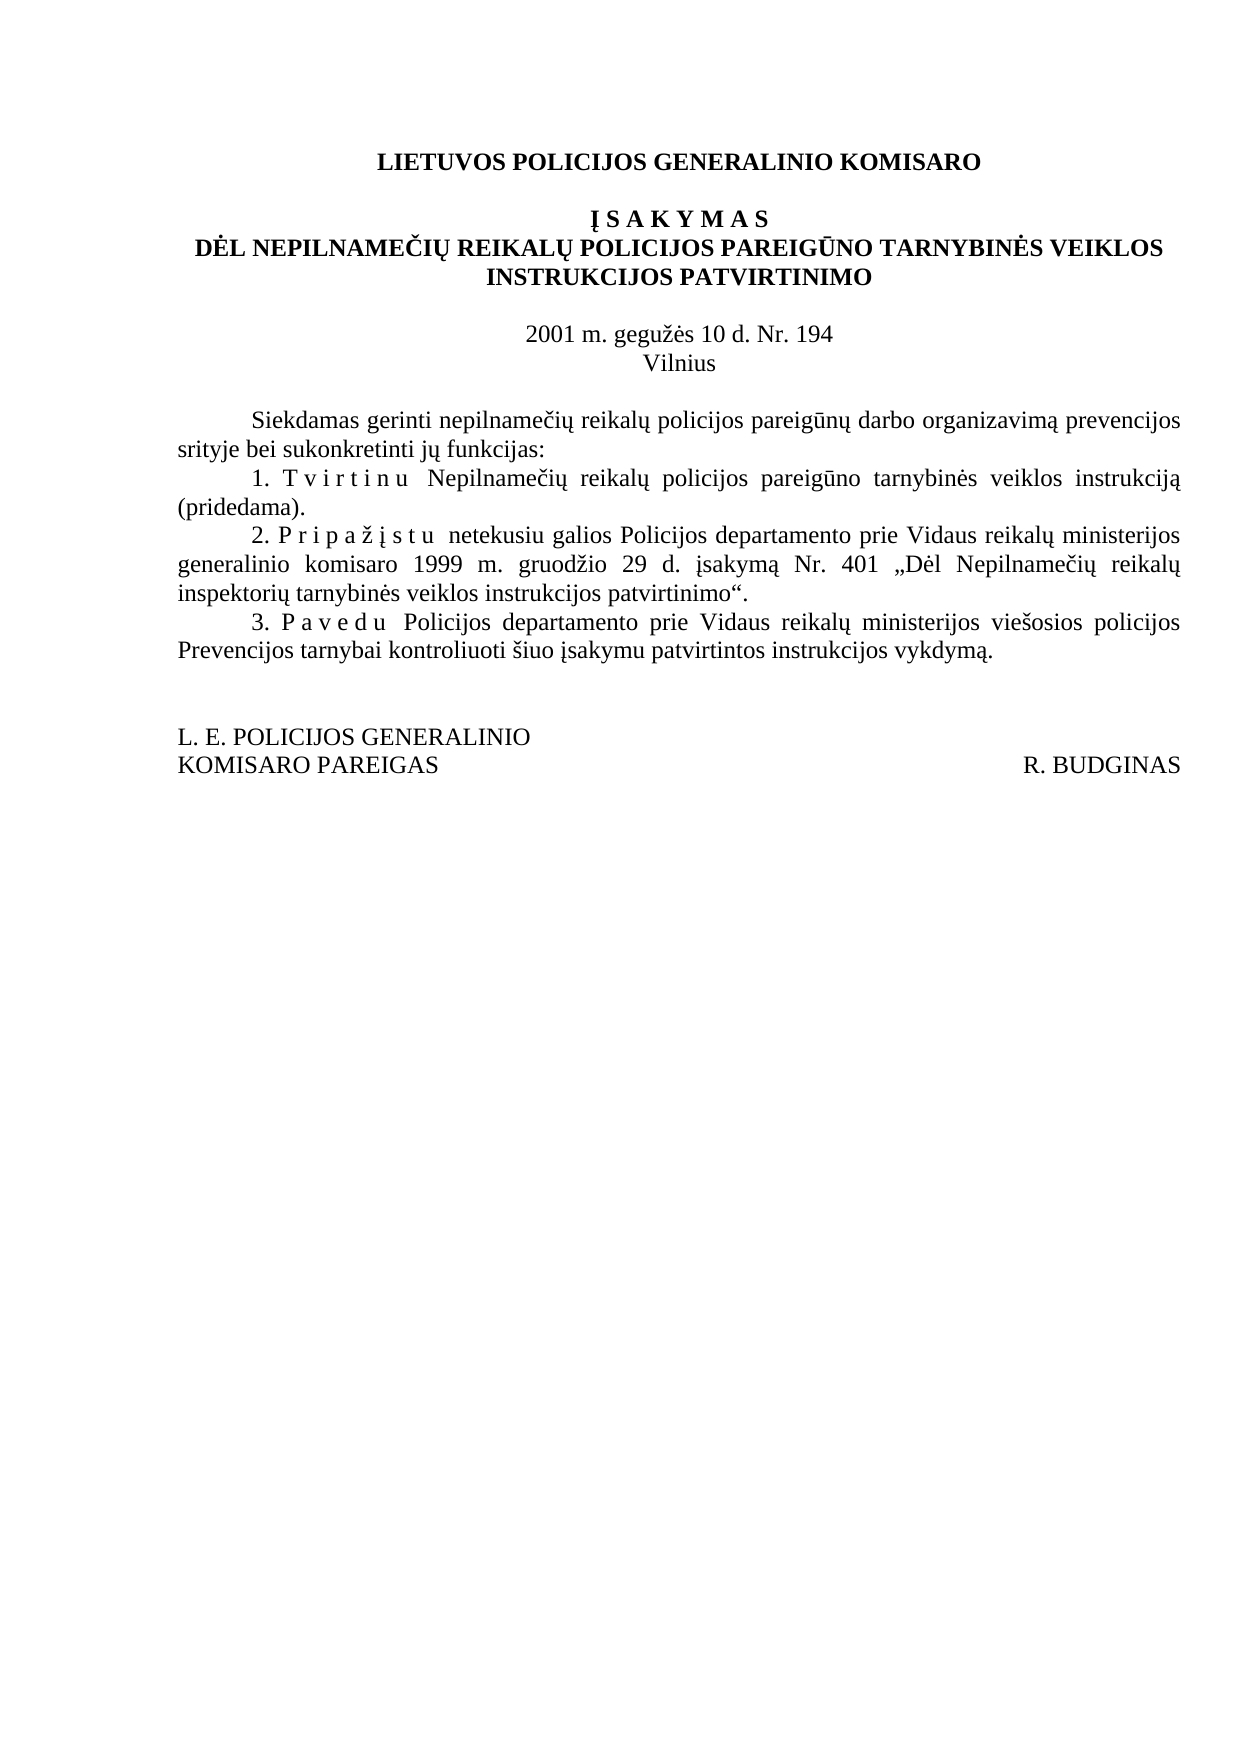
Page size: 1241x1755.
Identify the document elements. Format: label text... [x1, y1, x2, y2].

text Siekdamas gerinti nepilnamečių reikalų policijos pareigūnų darbo organizavimą prevencijos srityje bei sukonkretinti jų funkcijas: [177, 406, 1181, 463]
text Į S A K Y M A S [177, 204, 1181, 233]
text L. E. POLICIJOS GENERALINIO [177, 722, 1181, 751]
text DĖL NEPILNAMEČIŲ REIKALŲ POLICIJOS PAREIGŪNO TARNYBINĖS VEIKLOS INSTRUKCIJOS PATVIRTINIMO [177, 233, 1181, 291]
text 1. Tvirtinu Nepilnamečių reikalų policijos pareigūno tarnybinės veiklos instrukciją (pridedama). [177, 463, 1181, 521]
text 2001 m. gegužės 10 d. Nr. 194 [177, 319, 1181, 348]
text KOMISARO PAREIGAS R. BUDGINAS [177, 751, 1181, 779]
text LIETUVOS POLICIJOS GENERALINIO KOMISARO [177, 147, 1181, 176]
text Vilnius [177, 348, 1181, 377]
text 3. Pavedu Policijos departamento prie Vidaus reikalų ministerijos viešosios policijos Prevencijos tarnybai kontroliuoti šiuo įsakymu patvirtintos instrukcijos vykdymą. [177, 607, 1181, 664]
text 2. Pripažįstu netekusiu galios Policijos departamento prie Vidaus reikalų ministerijos generalinio komisaro 1999 m. gruodžio 29 d. įsakymą Nr. 401 „Dėl Nepilnamečių reikalų inspektorių tarnybinės veiklos instrukcijos patvirtinimo“. [177, 521, 1181, 607]
